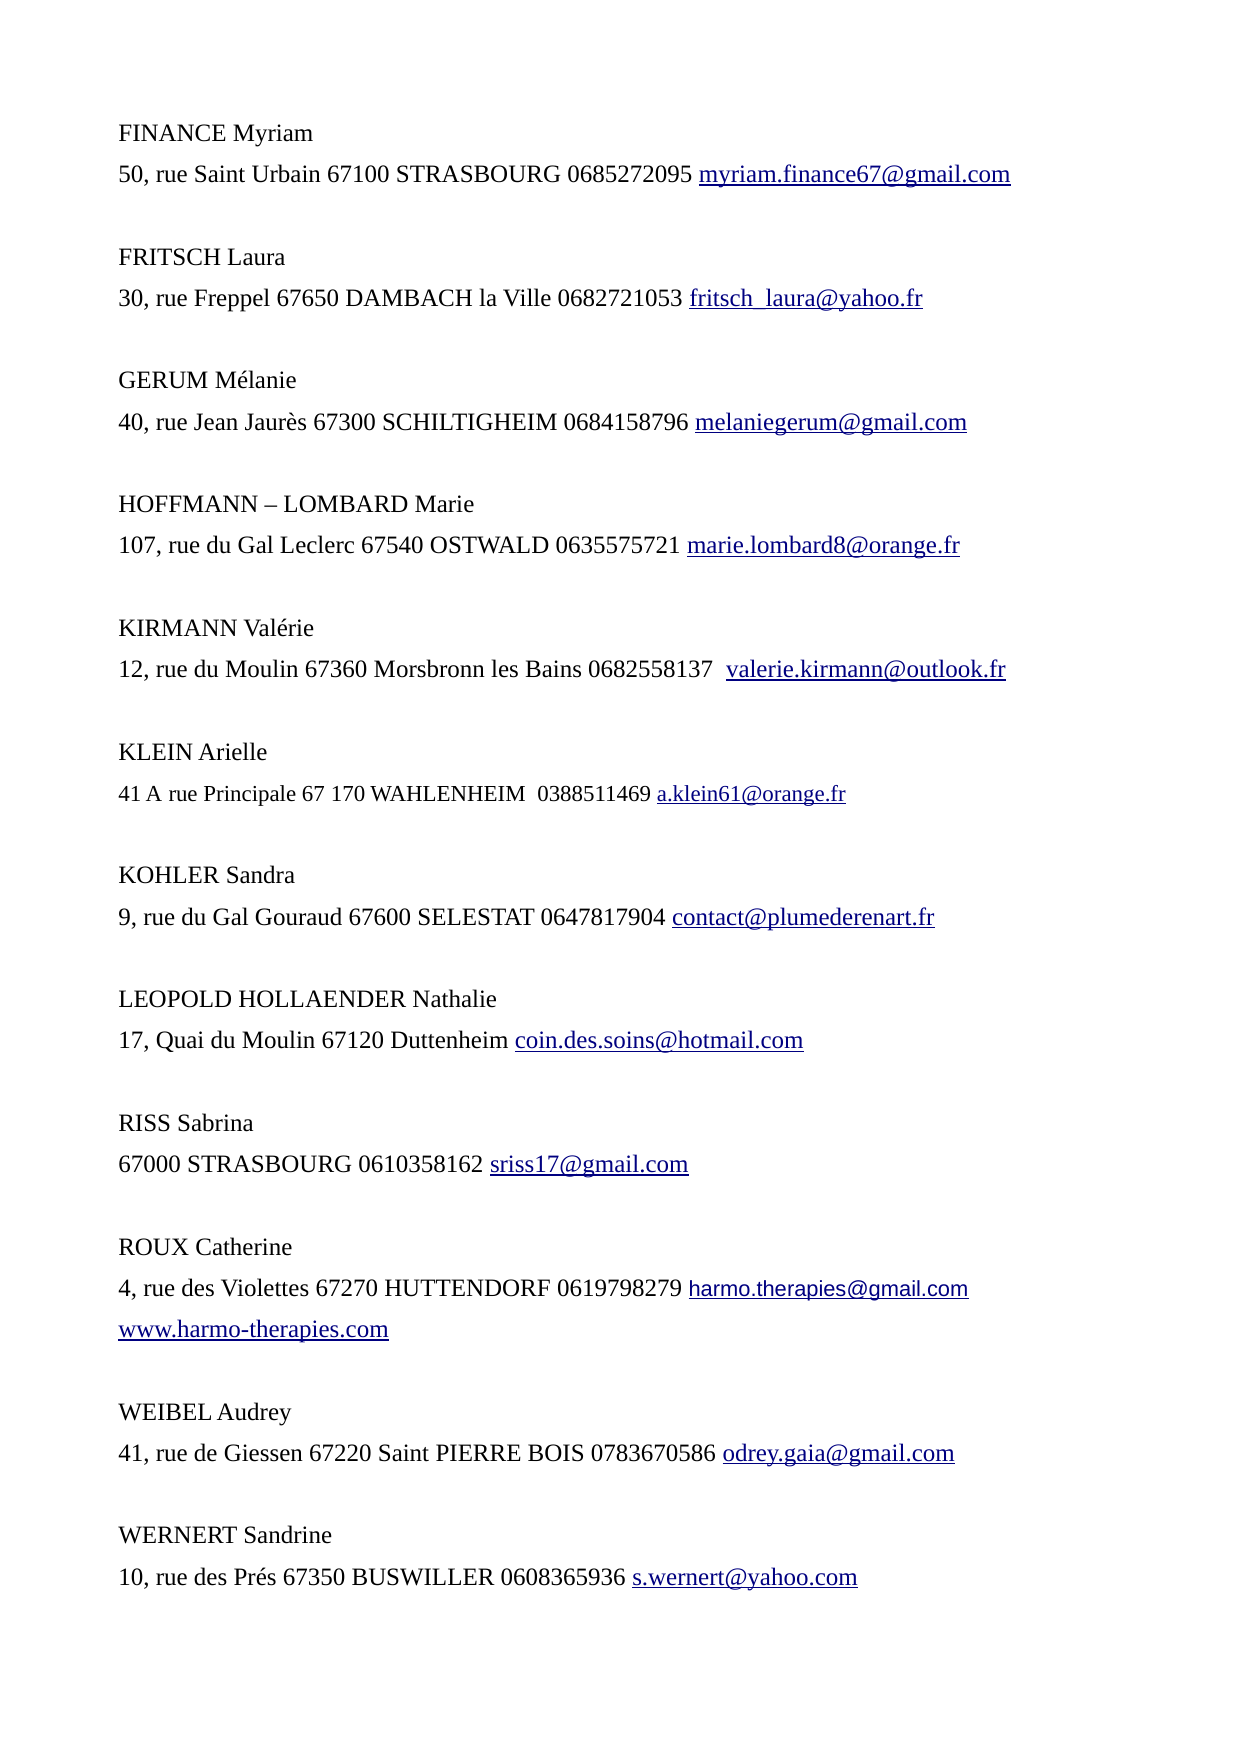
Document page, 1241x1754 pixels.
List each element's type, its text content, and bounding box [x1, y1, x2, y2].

text RISS Sabrina [118, 1108, 1122, 1137]
text KLEIN Arielle [118, 737, 1122, 766]
text 9, rue du Gal Gouraud 67600 SELESTAT 0647817904 contact@plumederenart.fr [118, 902, 1122, 931]
text 30, rue Freppel 67650 DAMBACH la Ville 0682721053 fritsch_laura@yahoo.fr [118, 283, 1122, 312]
text www.harmo-therapies.com [118, 1314, 1122, 1343]
text GERUM Mélanie [118, 366, 1122, 394]
text 67000 STRASBOURG 0610358162 sriss17@gmail.com [118, 1149, 1122, 1178]
text WEIBEL Audrey [118, 1397, 1122, 1426]
text FRITSCH Laura [118, 242, 1122, 271]
text 10, rue des Prés 67350 BUSWILLER 0608365936 s.wernert@yahoo.com [118, 1562, 1122, 1591]
text LEOPOLD HOLLAENDER Nathalie [118, 984, 1122, 1013]
text 17, Quai du Moulin 67120 Duttenheim coin.des.soins@hotmail.com [118, 1026, 1122, 1054]
text 41, rue de Giessen 67220 Saint PIERRE BOIS 0783670586 odrey.gaia@gmail.com [118, 1438, 1122, 1467]
text FINANCE Myriam [118, 118, 1122, 147]
text 4, rue des Violettes 67270 HUTTENDORF 0619798279 harmo.therapies@gmail.com [118, 1273, 1122, 1302]
text KOHLER Sandra [118, 861, 1122, 889]
text 41 A rue Principale 67 170 WAHLENHEIM 0388511469 a.klein61@orange.fr [118, 778, 1122, 807]
text HOFFMANN – LOMBARD Marie [118, 489, 1122, 518]
text KIRMANN Valérie [118, 613, 1122, 642]
text 12, rue du Moulin 67360 Morsbronn les Bains 0682558137 valerie.kirmann@outlook.fr [118, 654, 1122, 683]
text 107, rue du Gal Leclerc 67540 OSTWALD 0635575721 marie.lombard8@orange.fr [118, 531, 1122, 559]
text ROUX Catherine [118, 1232, 1122, 1261]
text 40, rue Jean Jaurès 67300 SCHILTIGHEIM 0684158796 melaniegerum@gmail.com [118, 407, 1122, 436]
text WERNERT Sandrine [118, 1521, 1122, 1549]
text 50, rue Saint Urbain 67100 STRASBOURG 0685272095 myriam.finance67@gmail.com [118, 159, 1122, 188]
